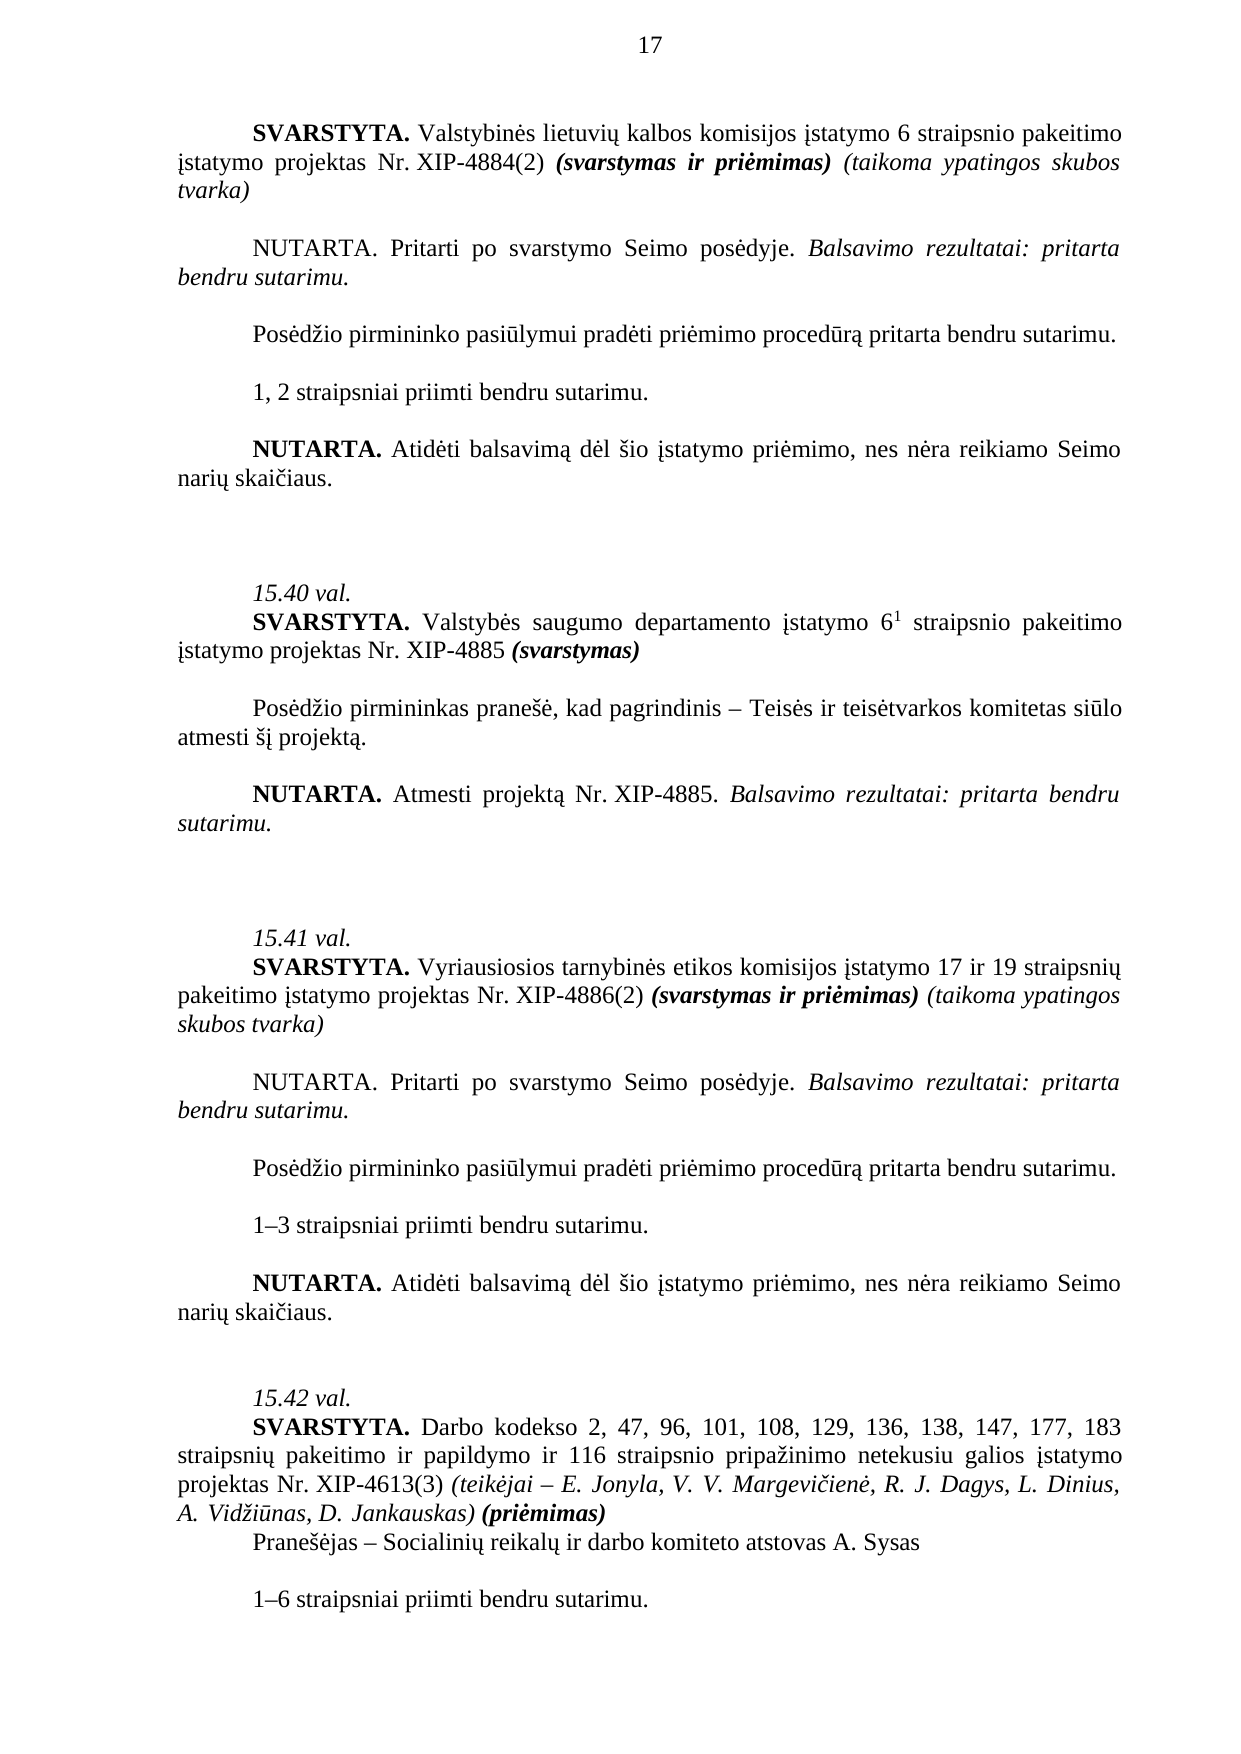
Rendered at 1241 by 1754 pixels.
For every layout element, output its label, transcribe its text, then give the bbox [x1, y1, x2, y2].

text SVARSTYTA. Valstybės saugumo departamento įstatymo 61 straipsnio pakeitimo įstatymo projektas Nr. XIP-4885 (svarstymas) [177, 607, 1122, 664]
text NUTARTA. Atidėti balsavimą dėl šio įstatymo priėmimo, nes nėra reikiamo Seimo narių skaičiaus. [177, 1268, 1122, 1326]
text SVARSTYTA. Darbo kodekso 2, 47, 96, 101, 108, 129, 136, 138, 147, 177, 183 straipsnių pakeitimo ir papildymo ir 116 straipsnio pripažinimo netekusiu galios įstatymo projektas Nr. XIP-4613(3) (teikėjai – E. Jonyla, V. V. Margevičienė, R. J. Dagys, L. Dinius, A. Vidžiūnas, D. Jankauskas) (priėmimas) [177, 1412, 1122, 1527]
text 15.42 val. [177, 1383, 1122, 1412]
text NUTARTA. Pritarti po svarstymo Seimo posėdyje. Balsavimo rezultatai: pritarta bendru sutarimu. [177, 1067, 1122, 1124]
text Posėdžio pirmininkas pranešė, kad pagrindinis – Teisės ir teisėtvarkos komitetas siūlo atmesti šį projektą. [177, 693, 1122, 751]
text 1, 2 straipsniai priimti bendru sutarimu. [177, 377, 1122, 406]
text NUTARTA. Atmesti projektą Nr. XIP-4885. Balsavimo rezultatai: pritarta bendru sutarimu. [177, 779, 1122, 837]
text 1–3 straipsniai priimti bendru sutarimu. [177, 1211, 1122, 1239]
text NUTARTA. Pritarti po svarstymo Seimo posėdyje. Balsavimo rezultatai: pritarta bendru sutarimu. [177, 233, 1122, 291]
text SVARSTYTA. Valstybinės lietuvių kalbos komisijos įstatymo 6 straipsnio pakeitimo įstatymo projektas Nr. XIP-4884(2) (svarstymas ir priėmimas) (taikoma ypatingos skubos tvarka) [177, 118, 1122, 204]
text Pranešėjas – Socialinių reikalų ir darbo komiteto atstovas A. Sysas [177, 1527, 1122, 1556]
text Posėdžio pirmininko pasiūlymui pradėti priėmimo procedūrą pritarta bendru sutarimu. [177, 1153, 1122, 1182]
text SVARSTYTA. Vyriausiosios tarnybinės etikos komisijos įstatymo 17 ir 19 straipsnių pakeitimo įstatymo projektas Nr. XIP-4886(2) (svarstymas ir priėmimas) (taikoma ypatingos skubos tvarka) [177, 952, 1122, 1038]
text 15.41 val. [177, 923, 1122, 952]
text NUTARTA. Atidėti balsavimą dėl šio įstatymo priėmimo, nes nėra reikiamo Seimo narių skaičiaus. [177, 434, 1122, 492]
text 1–6 straipsniai priimti bendru sutarimu. [177, 1584, 1122, 1613]
text Posėdžio pirmininko pasiūlymui pradėti priėmimo procedūrą pritarta bendru sutarimu. [177, 319, 1122, 348]
text 15.40 val. [177, 578, 1122, 607]
